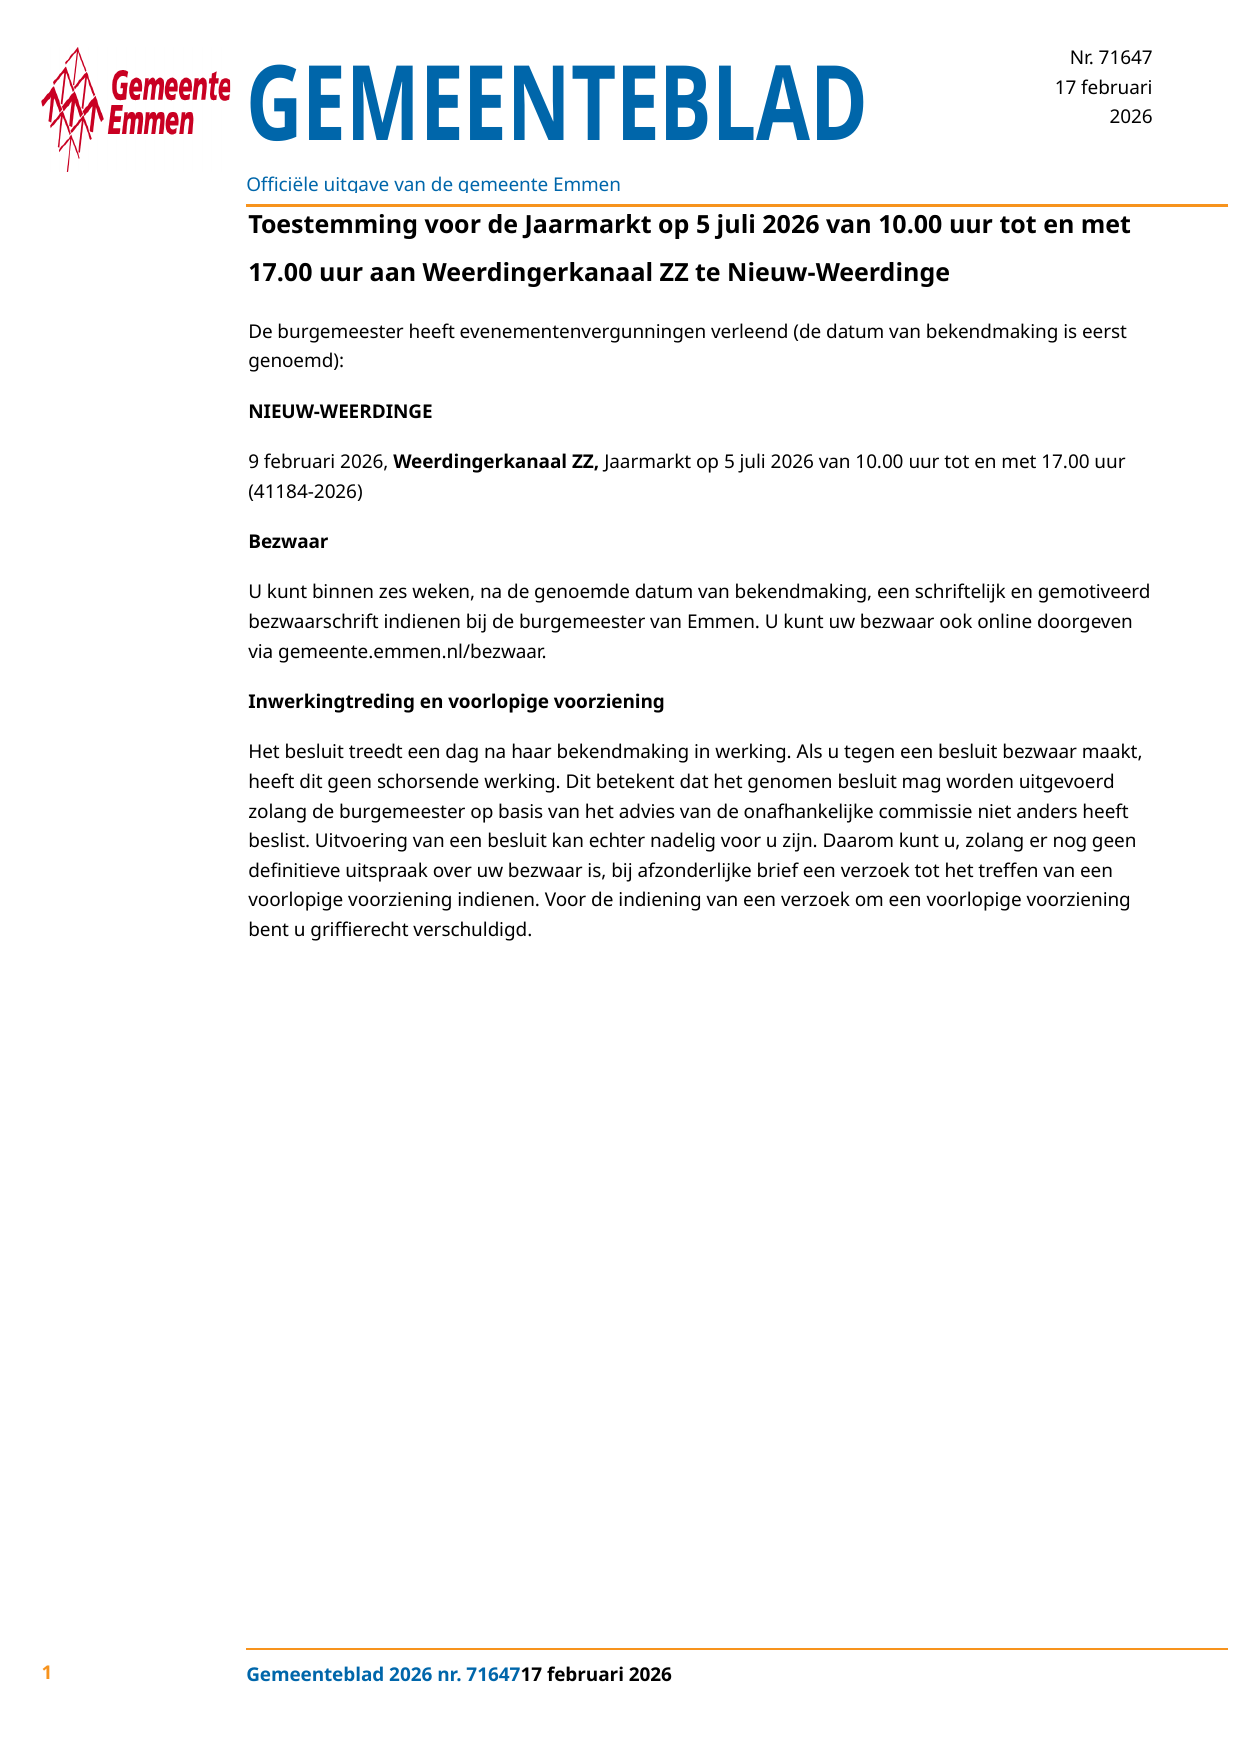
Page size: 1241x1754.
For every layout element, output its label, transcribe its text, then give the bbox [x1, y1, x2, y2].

text 9 februari 2026, Weerdingerkanaal ZZ, Jaarmarkt op 5 juli 2026 van 10.00 uur tot en met 17.00 uur (41184-2026) [248, 448, 1152, 504]
text U kunt binnen zes weken, na de genoemde datum van bekendmaking, een schriftelijk en gemotiveerd bezwaarschrift indienen bij de burgemeester van Emmen. U kunt uw bezwaar ook online doorgeven via gemeente.emmen.nl/bezwaar. [248, 579, 1152, 664]
picture [41, 47, 231, 172]
text Inwerkingtreding en voorlopige voorziening [248, 688, 1152, 714]
text Toestemming voor de Jaarmarkt op 5 juli 2026 van 10.00 uur tot en met 17.00 uur aan Weerdingerkanaal ZZ te Nieuw-Weerdinge [248, 207, 1152, 288]
text De burgemeester heeft evenementenvergunningen verleend (de datum van bekendmaking is eerst genoemd): [248, 318, 1152, 373]
text Bezwaar [248, 528, 1152, 554]
text NIEUW-WEERDINGE [248, 398, 1152, 424]
text Het besluit treedt een dag na haar bekendmaking in werking. Als u tegen een besluit bezwaar maakt, heeft dit geen schorsende werking. Dit betekent dat het genomen besluit mag worden uitgevoerd zolang de burgemeester op basis van het advies van de onafhankelijke commissie niet anders heeft beslist. Uitvoering van een besluit kan echter nadelig voor u zijn. Daarom kunt u, zolang er nog geen definitieve uitspraak over uw bezwaar is, bij afzonderlijke brief een verzoek tot het treffen van een voorlopige voorziening indienen. Voor de indiening van een verzoek om een voorlopige voorziening bent u griffierecht verschuldigd. [248, 739, 1152, 942]
